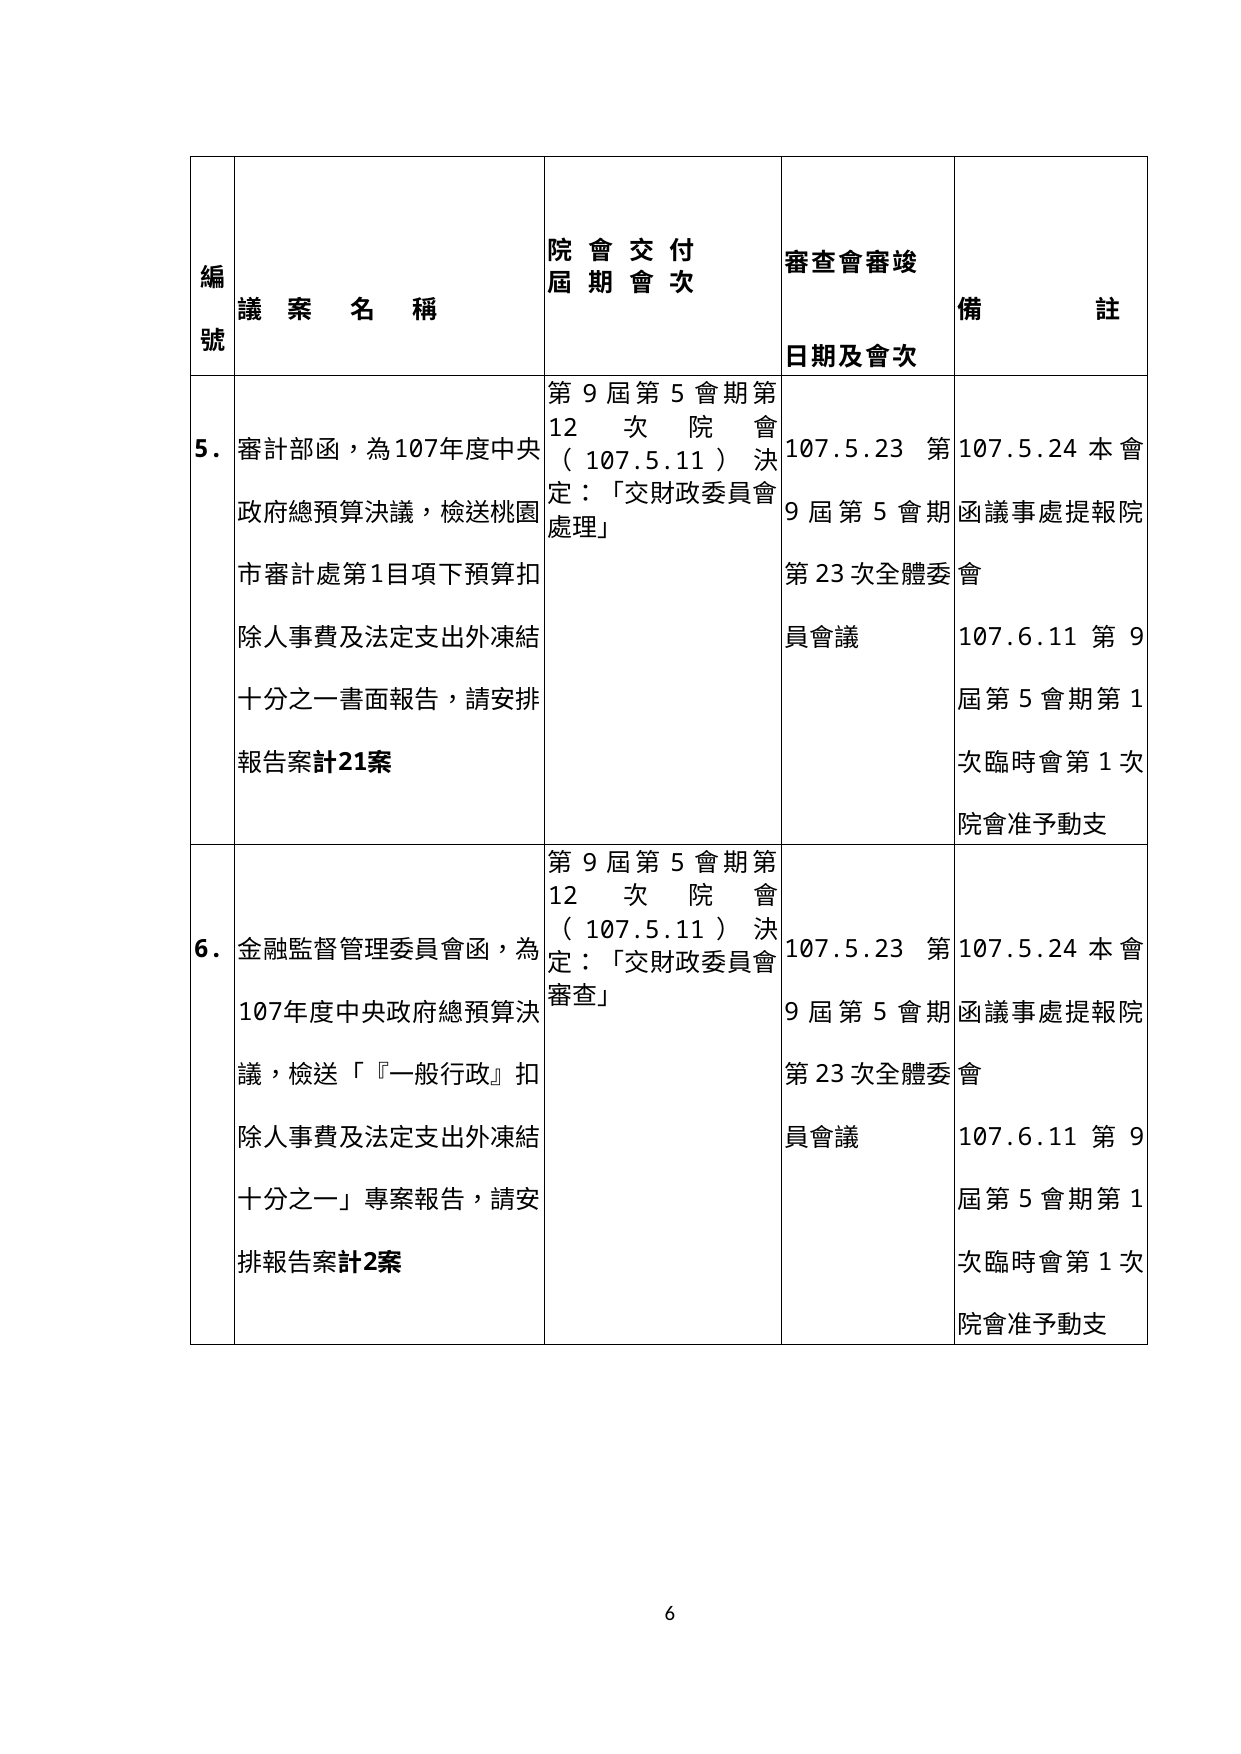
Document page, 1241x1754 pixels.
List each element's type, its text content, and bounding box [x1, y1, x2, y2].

table_cell 第9屆第5會期第12次院會（107.5.11）決定：「交財政委員會審查」 [545, 845, 781, 1344]
table_cell 107.5.24本會函議事處提報院會 107.6.11第9屆第5會期第1次臨時會第1次院會准予動支 [955, 845, 1147, 1344]
table_header 審查會審竣 日期及會次 [782, 157, 954, 375]
table_header 備 註 [955, 157, 1147, 375]
table_header 議 案 名 稱 [235, 157, 544, 375]
table_header 院會交付 屆期會次 [545, 157, 781, 375]
table_cell 第9屆第5會期第12次院會（107.5.11）決定：「交財政委員會處理」 [545, 376, 781, 844]
table_cell 107.5.23第9屆第5會期第23次全體委員會議 [782, 376, 954, 844]
table_cell 107.5.23第9屆第5會期第23次全體委員會議 [782, 845, 954, 1344]
table_cell [191, 376, 234, 844]
table_cell [191, 845, 234, 1344]
table_cell 審計部函，為107年度中央政府總預算決議，檢送桃園市審計處第1目項下預算扣除人事費及法定支出外凍結十分之一書面報告，請安排報告案計21案 [235, 376, 544, 844]
table_cell 107.5.24本會函議事處提報院會 107.6.11第9屆第5會期第1次臨時會第1次院會准予動支 [955, 376, 1147, 844]
table_header 編號 [191, 157, 234, 375]
table_cell 金融監督管理委員會函，為107年度中央政府總預算決議，檢送「『一般行政』扣除人事費及法定支出外凍結十分之一」專案報告，請安排報告案計2案 [235, 845, 544, 1344]
